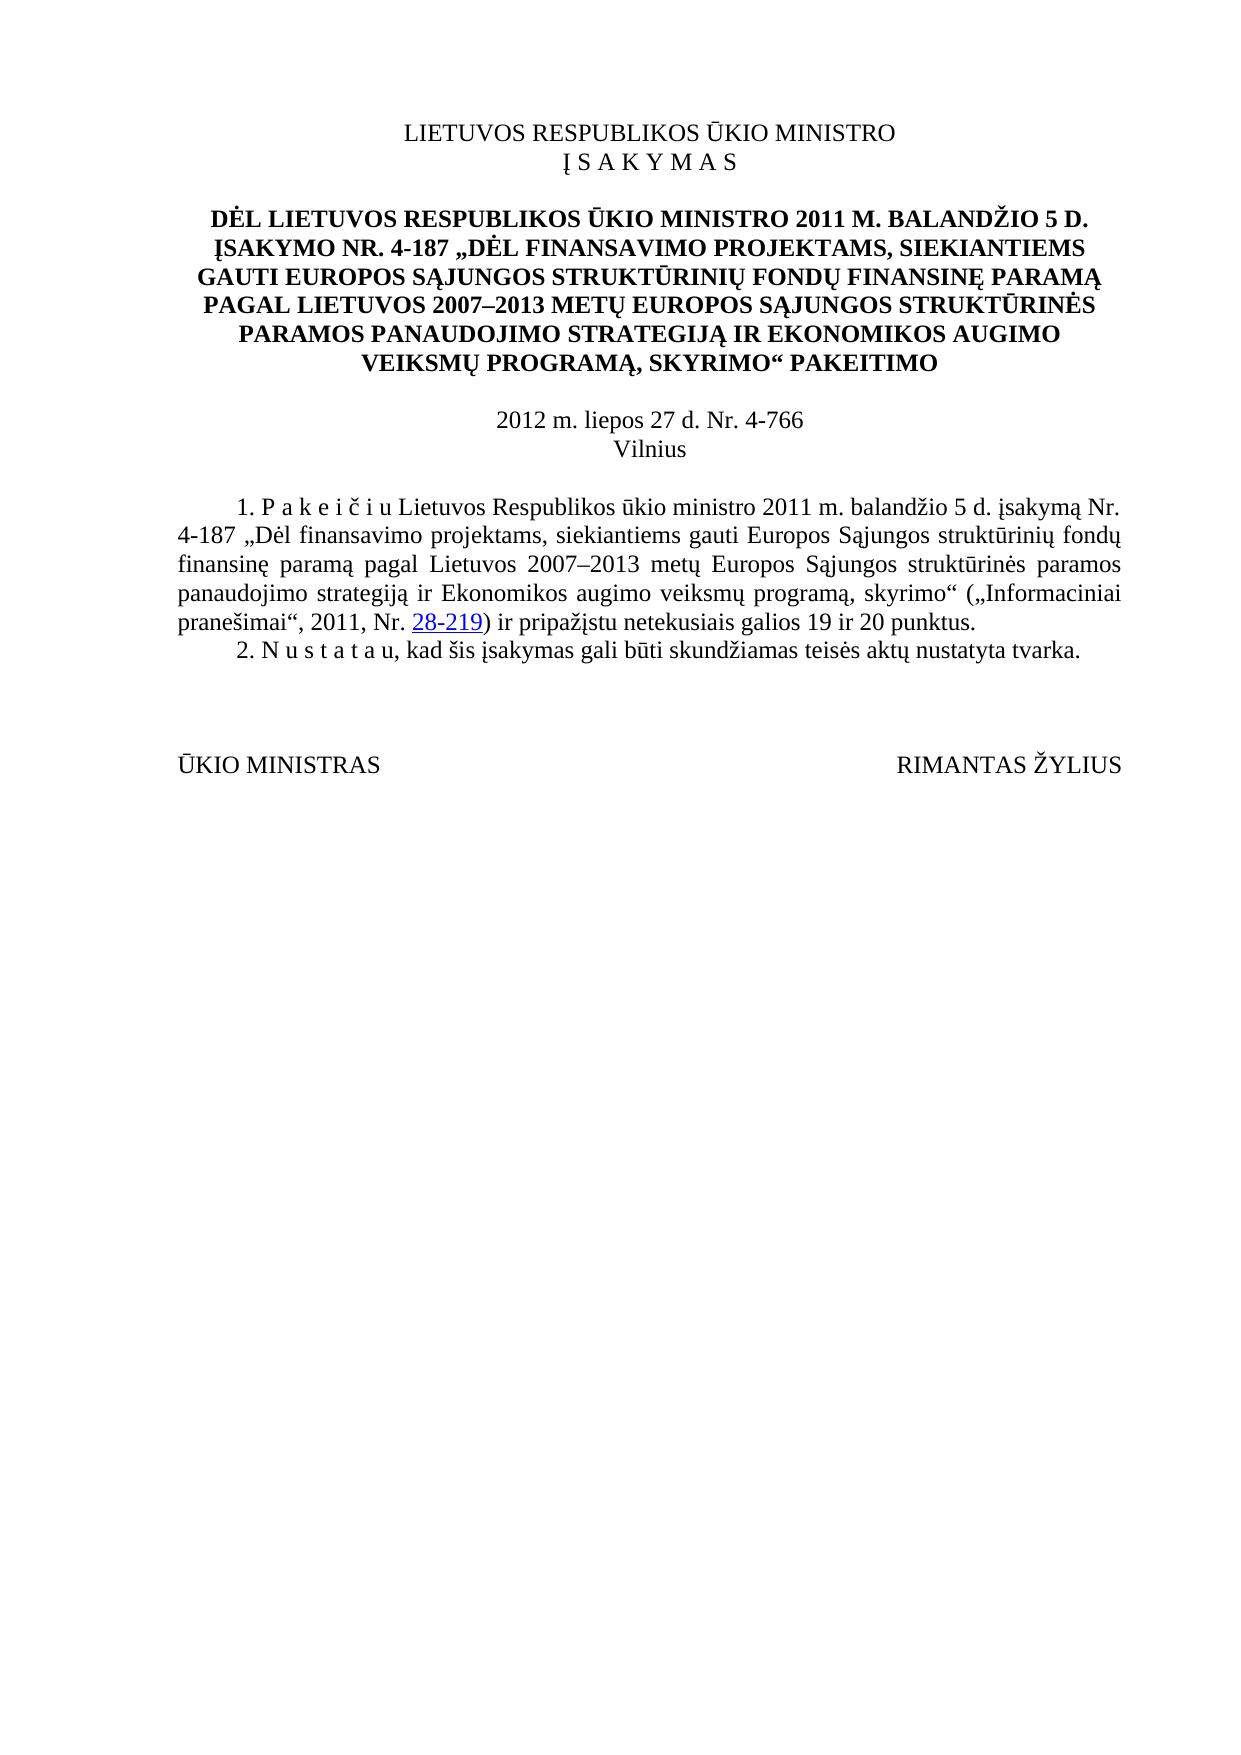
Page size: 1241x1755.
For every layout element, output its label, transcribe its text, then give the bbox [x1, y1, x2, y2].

text 2012 m. liepos 27 d. Nr. 4-766 [177, 406, 1122, 434]
text 1. P a k e i č i u Lietuvos Respublikos ūkio ministro 2011 m. balandžio 5 d. įsakymą Nr. 4-187 „Dėl finansavimo projektams, siekiantiems gauti Europos Sąjungos struktūrinių fondų finansinę paramą pagal Lietuvos 2007–2013 metų Europos Sąjungos struktūrinės paramos panaudojimo strategiją ir Ekonomikos augimo veiksmų programą, skyrimo“ („Informaciniai pranešimai“, 2011, Nr. 28-219) ir pripažįstu netekusiais galios 19 ir 20 punktus. [177, 492, 1122, 636]
text 2. N u s t a t a u, kad šis įsakymas gali būti skundžiamas teisės aktų nustatyta tvarka. [177, 636, 1122, 664]
text DĖL LIETUVOS RESPUBLIKOS ūkio ministro 2011 m. balandžio 5 d. įsakymo nr. 4-187 „dėl finansavimo projektams, siekiantiems gauti europos sąjungos struktūrinių fondų finansinę paramą PAGAL LIETUVOS 2007–2013 METŲ eUROPOS SĄJUNGOS STRUKTŪRINĖS PARAMOS PANAUDOJIMO STRATEGIJĄ IR EKONOMIKOS AUGIMO VEIKSMŲ PROGRAMĄ, SKYRIMO“ Pakeitimo [177, 204, 1122, 377]
text į s a k y m a s [177, 147, 1122, 176]
text Ūkio ministras Rimantas Žylius [177, 751, 1122, 779]
text Vilnius [177, 434, 1122, 463]
text LIETUVOS RESPUBLIKOS ŪKIO MINISTRO [177, 118, 1122, 147]
